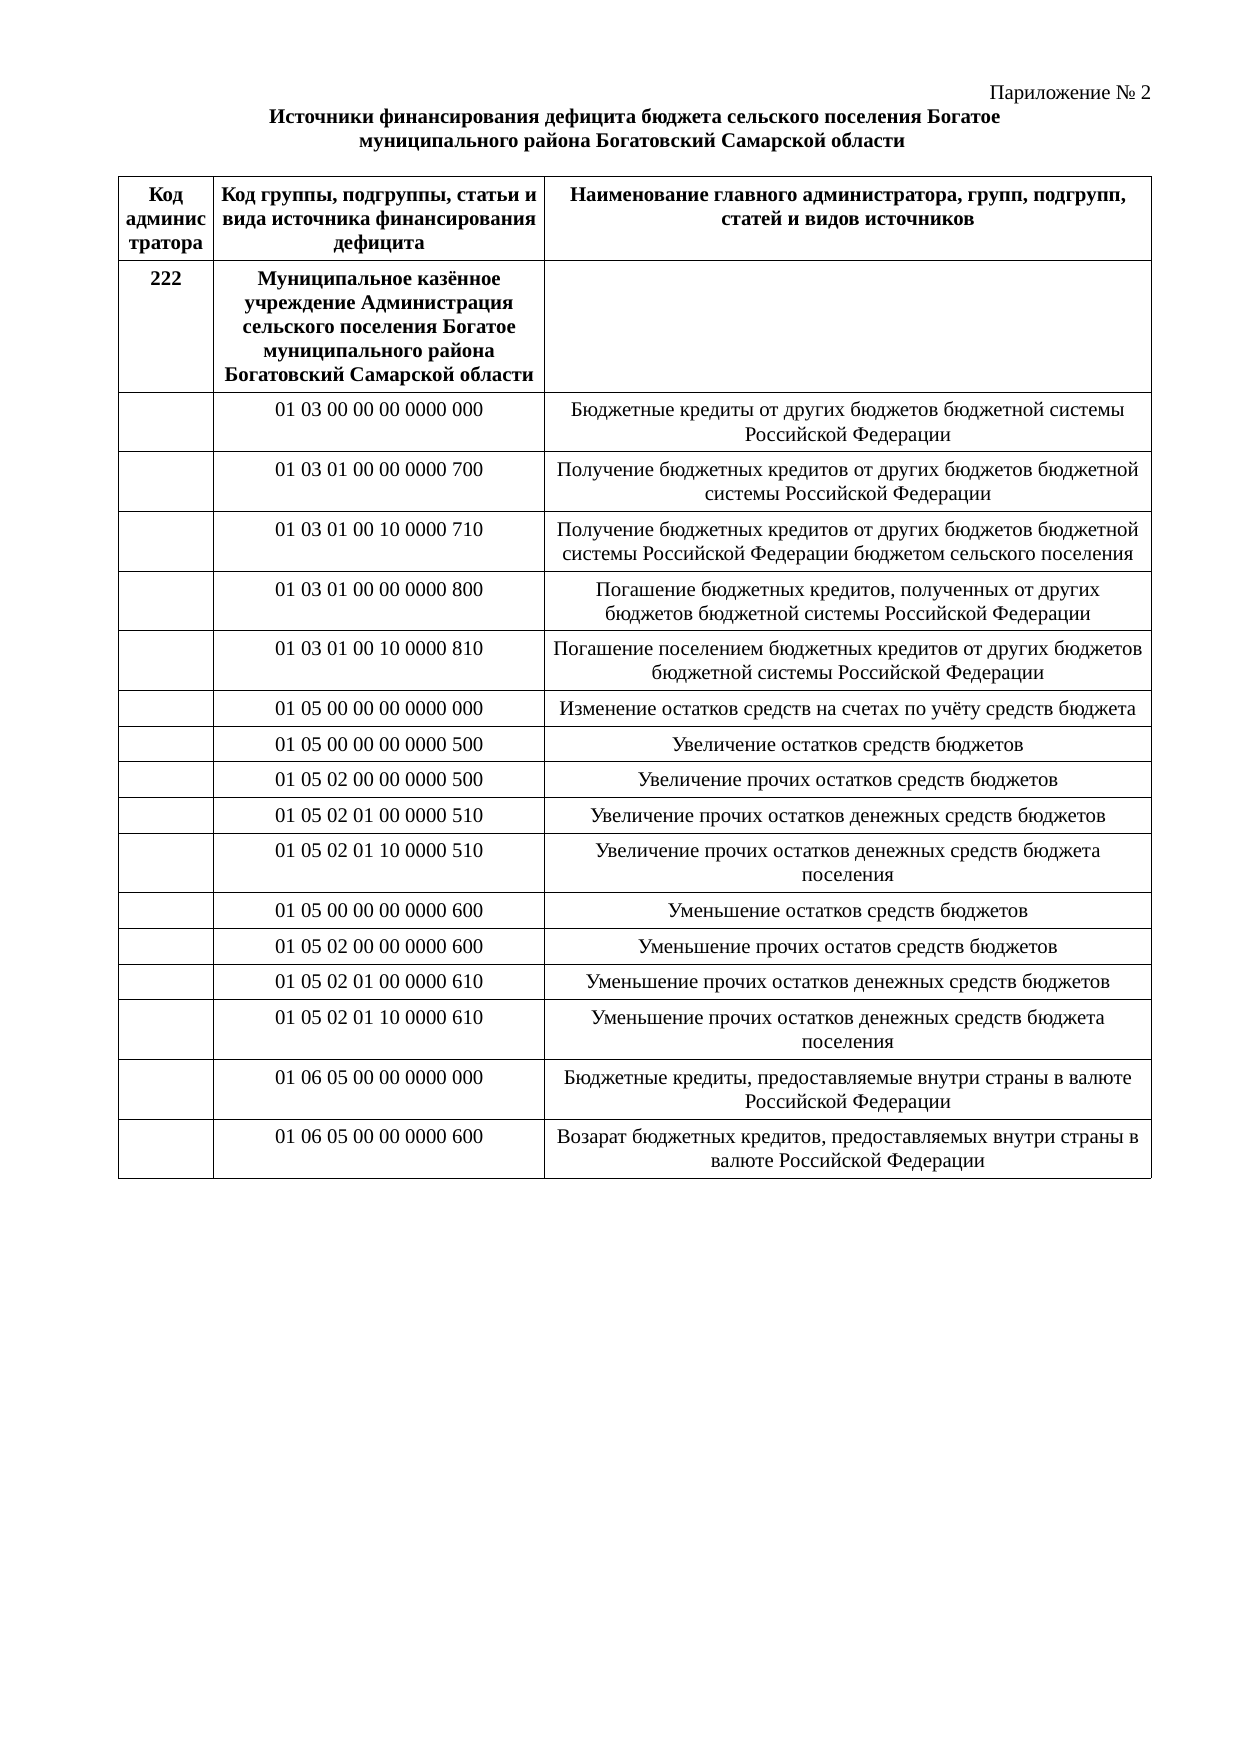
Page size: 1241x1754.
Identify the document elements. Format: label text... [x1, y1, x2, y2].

table_cell Бюджетные кредиты, предоставляемые внутри страны в валюте Российской Федерации [545, 1060, 1151, 1118]
table_cell Уменьшение остатков средств бюджетов [545, 893, 1151, 928]
table_cell 01 05 00 00 00 0000 600 [214, 893, 544, 928]
table_cell [119, 929, 213, 963]
table_cell Увеличение прочих остатков денежных средств бюджетов [545, 798, 1151, 832]
table_cell 01 03 01 00 10 0000 710 [214, 512, 544, 571]
table_cell [545, 261, 1151, 392]
table_cell [119, 452, 213, 511]
table_cell 01 06 05 00 00 0000 600 [214, 1120, 544, 1178]
table_cell [119, 512, 213, 571]
table_cell 01 03 01 00 10 0000 810 [214, 631, 544, 690]
table_cell Погашение бюджетных кредитов, полученных от других бюджетов бюджетной системы Российской Федерации [545, 572, 1151, 630]
table_cell 01 05 00 00 00 0000 000 [214, 691, 544, 726]
table_cell 01 05 02 01 10 0000 610 [214, 1000, 544, 1059]
table_cell [119, 798, 213, 832]
table_cell [119, 631, 213, 690]
table_header Код администратора [119, 177, 213, 260]
text Париложение № 2 [118, 80, 1151, 104]
table_cell Увеличение прочих остатков средств бюджетов [545, 762, 1151, 797]
table_cell [119, 727, 213, 761]
table_cell [119, 1000, 213, 1059]
table_cell [119, 1120, 213, 1178]
table_cell Изменение остатков средств на счетах по учёту средств бюджета [545, 691, 1151, 726]
text муниципального района Богатовский Самарской области [118, 128, 1151, 152]
table_cell [119, 893, 213, 928]
table_cell [119, 393, 213, 451]
table_cell Возарат бюджетных кредитов, предоставляемых внутри страны в валюте Российской Федерации [545, 1120, 1151, 1178]
table_cell Муниципальное казённое учреждение Администрация сельского поселения Богатое муниципального района Богатовский Самарской области [214, 261, 544, 392]
table_cell Бюджетные кредиты от других бюджетов бюджетной системы Российской Федерации [545, 393, 1151, 451]
table_cell Увеличение остатков средств бюджетов [545, 727, 1151, 761]
table_cell Уменьшение прочих остатов средств бюджетов [545, 929, 1151, 963]
table_cell Увеличение прочих остатков денежных средств бюджета поселения [545, 834, 1151, 892]
table_cell 01 05 02 00 00 0000 500 [214, 762, 544, 797]
table_cell Получение бюджетных кредитов от других бюджетов бюджетной системы Российской Федерации бюджетом сельского поселения [545, 512, 1151, 571]
table_cell 01 06 05 00 00 0000 000 [214, 1060, 544, 1118]
table_cell [119, 572, 213, 630]
table_cell 222 [119, 261, 213, 392]
table_cell [119, 965, 213, 999]
table_cell 01 05 02 00 00 0000 600 [214, 929, 544, 963]
table_cell 01 05 02 01 00 0000 610 [214, 965, 544, 999]
table_cell 01 05 02 01 10 0000 510 [214, 834, 544, 892]
table_cell 01 05 02 01 00 0000 510 [214, 798, 544, 832]
table_cell 01 05 00 00 00 0000 500 [214, 727, 544, 761]
table_cell Уменьшение прочих остатков денежных средств бюджета поселения [545, 1000, 1151, 1059]
table_cell Погашение поселением бюджетных кредитов от других бюджетов бюджетной системы Российской Федерации [545, 631, 1151, 690]
text Источники финансирования дефицита бюджета сельского поселения Богатое [118, 104, 1151, 128]
table_cell [119, 691, 213, 726]
table_header Код группы, подгруппы, статьи и вида источника финансирования дефицита [214, 177, 544, 260]
table_cell Получение бюджетных кредитов от других бюджетов бюджетной системы Российской Федерации [545, 452, 1151, 511]
table_cell [119, 834, 213, 892]
table_cell 01 03 00 00 00 0000 000 [214, 393, 544, 451]
table_cell 01 03 01 00 00 0000 700 [214, 452, 544, 511]
table_header Наименование главного администратора, групп, подгрупп, статей и видов источников [545, 177, 1151, 260]
table_cell Уменьшение прочих остатков денежных средств бюджетов [545, 965, 1151, 999]
table_cell 01 03 01 00 00 0000 800 [214, 572, 544, 630]
table_cell [119, 1060, 213, 1118]
table_cell [119, 762, 213, 797]
